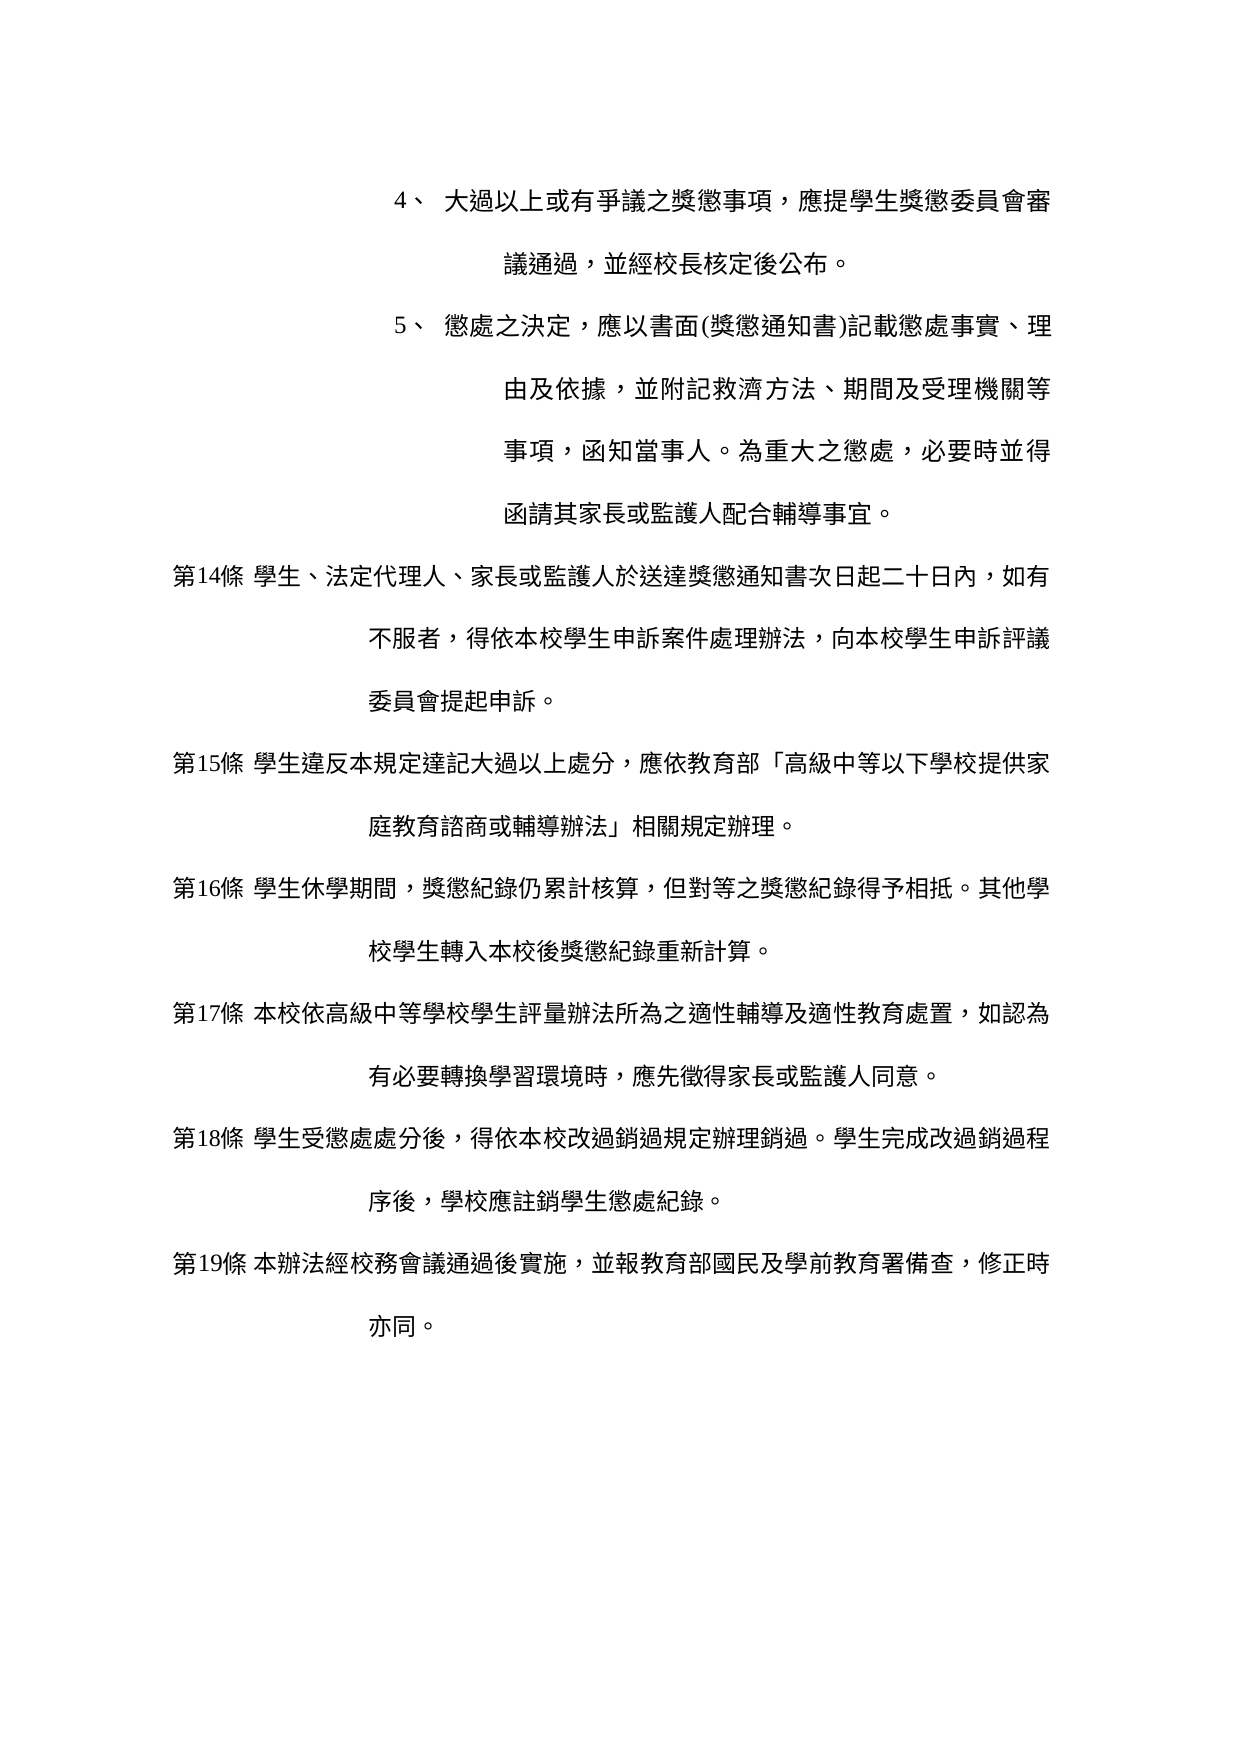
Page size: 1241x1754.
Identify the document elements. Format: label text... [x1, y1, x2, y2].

list 大過以上或有爭議之獎懲事項，應提學生獎懲委員會審議通過，並經校長核定後公布。 [394, 158, 1053, 283]
list 本辦法經校務會議通過後實施，並報教育部國民及學前教育署備查，修正時亦同。 [173, 1221, 1053, 1346]
list 本校依高級中等學校學生評量辦法所為之適性輔導及適性教育處置，如認為有必要轉換學習環境時，應先徵得家長或監護人同意。 [173, 971, 1053, 1096]
list 學生違反本規定達記大過以上處分，應依教育部「高級中等以下學校提供家庭教育諮商或輔導辦法」相關規定辦理。 [173, 721, 1053, 846]
list 學生、法定代理人、家長或監護人於送達獎懲通知書次日起二十日內，如有不服者，得依本校學生申訴案件處理辦法，向本校學生申訴評議委員會提起申訴。 [173, 533, 1053, 721]
list 學生休學期間，獎懲紀錄仍累計核算，但對等之獎懲紀錄得予相抵。其他學校學生轉入本校後獎懲紀錄重新計算。 [173, 846, 1053, 971]
list 學生受懲處處分後，得依本校改過銷過規定辦理銷過。學生完成改過銷過程序後，學校應註銷學生懲處紀錄。 [173, 1096, 1053, 1221]
list 懲處之決定，應以書面(獎懲通知書)記載懲處事實、理由及依據，並附記救濟方法、期間及受理機關等事項，函知當事人。為重大之懲處，必要時並得函請其家長或監護人配合輔導事宜。 [394, 283, 1053, 533]
